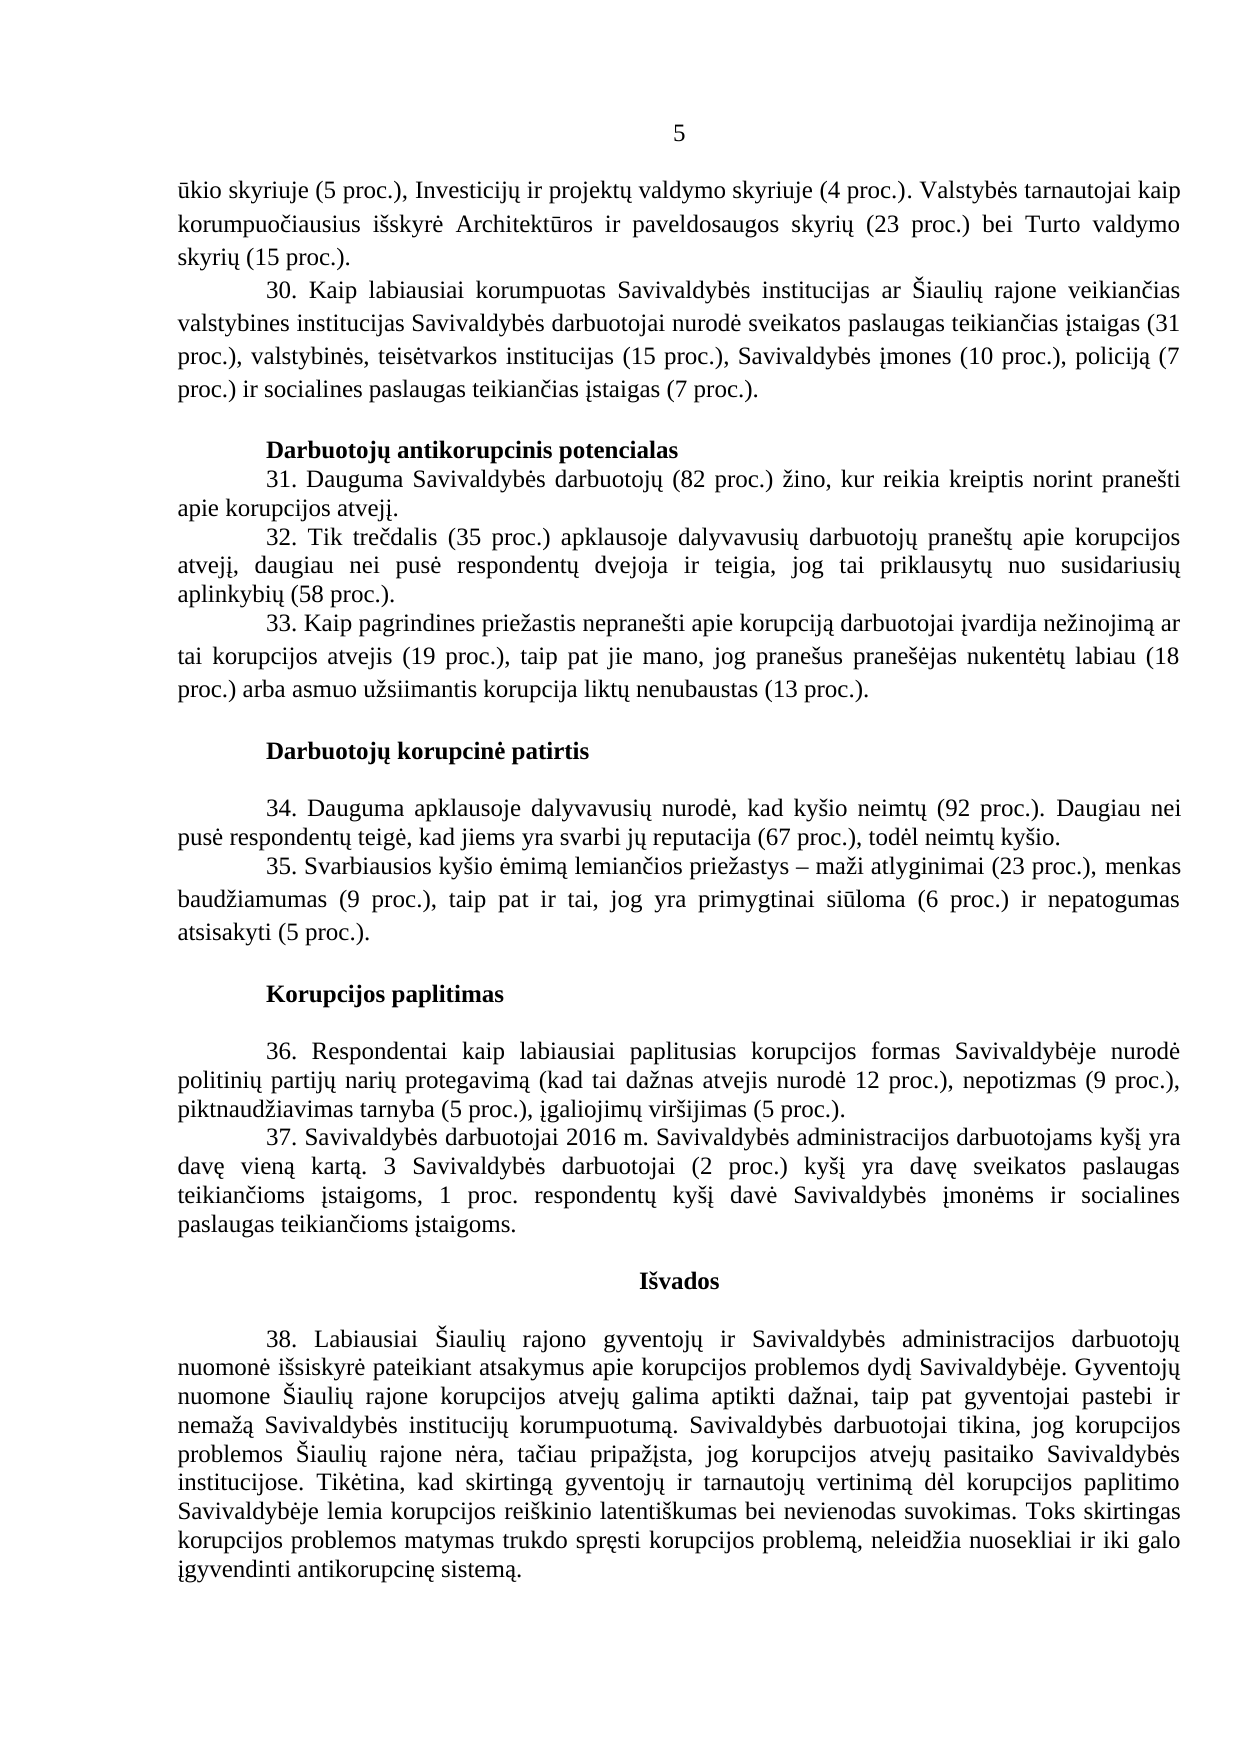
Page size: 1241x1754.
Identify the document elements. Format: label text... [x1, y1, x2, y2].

text Korupcijos paplitimas [177, 979, 1181, 1007]
text 34. Dauguma apklausoje dalyvavusių nurodė, kad kyšio neimtų (92 proc.). Daugiau nei pusė respondentų teigė, kad jiems yra svarbi jų reputacija (67 proc.), todėl neimtų kyšio. [177, 793, 1181, 851]
text 38. Labiausiai Šiaulių rajono gyventojų ir Savivaldybės administracijos darbuotojų nuomonė išsiskyrė pateikiant atsakymus apie korupcijos problemos dydį Savivaldybėje. Gyventojų nuomone Šiaulių rajone korupcijos atvejų galima aptikti dažnai, taip pat gyventojai pastebi ir nemažą Savivaldybės institucijų korumpuotumą. Savivaldybės darbuotojai tikina, jog korupcijos problemos Šiaulių rajone nėra, tačiau pripažįsta, jog korupcijos atvejų pasitaiko Savivaldybės institucijose. Tikėtina, kad skirtingą gyventojų ir tarnautojų vertinimą dėl korupcijos paplitimo Savivaldybėje lemia korupcijos reiškinio latentiškumas bei nevienodas suvokimas. Toks skirtingas korupcijos problemos matymas trukdo spręsti korupcijos problemą, neleidžia nuosekliai ir iki galo įgyvendinti antikorupcinę sistemą. [177, 1324, 1181, 1582]
text 35. Svarbiausios kyšio ėmimą lemiančios priežastys – maži atlyginimai (23 proc.), menkas baudžiamumas (9 proc.), taip pat ir tai, jog yra primygtinai siūloma (6 proc.) ir nepatogumas atsisakyti (5 proc.). [177, 851, 1181, 946]
text 30. Kaip labiausiai korumpuotas Savivaldybės institucijas ar Šiaulių rajone veikiančias valstybines institucijas Savivaldybės darbuotojai nurodė sveikatos paslaugas teikiančias įstaigas (31 proc.), valstybinės, teisėtvarkos institucijas (15 proc.), Savivaldybės įmones (10 proc.), policiją (7 proc.) ir socialines paslaugas teikiančias įstaigas (7 proc.). [177, 275, 1181, 402]
text Darbuotojų korupcinė patirtis [177, 736, 1181, 764]
text 37. Savivaldybės darbuotojai 2016 m. Savivaldybės administracijos darbuotojams kyšį yra davę vieną kartą. 3 Savivaldybės darbuotojai (2 proc.) kyšį yra davę sveikatos paslaugas teikiančioms įstaigoms, 1 proc. respondentų kyšį davė Savivaldybės įmonėms ir socialines paslaugas teikiančioms įstaigoms. [177, 1122, 1181, 1237]
text Išvados [177, 1266, 1181, 1295]
text 31. Dauguma Savivaldybės darbuotojų (82 proc.) žino, kur reikia kreiptis norint pranešti apie korupcijos atvejį. [177, 464, 1181, 522]
text 36. Respondentai kaip labiausiai paplitusias korupcijos formas Savivaldybėje nurodė politinių partijų narių protegavimą (kad tai dažnas atvejis nurodė 12 proc.), nepotizmas (9 proc.), piktnaudžiavimas tarnyba (5 proc.), įgaliojimų viršijimas (5 proc.). [177, 1036, 1181, 1122]
text 33. Kaip pagrindines priežastis nepranešti apie korupciją darbuotojai įvardija nežinojimą ar tai korupcijos atvejis (19 proc.), taip pat jie mano, jog pranešus pranešėjas nukentėtų labiau (18 proc.) arba asmuo užsiimantis korupcija liktų nenubaustas (13 proc.). [177, 608, 1181, 703]
text Darbuotojų antikorupcinis potencialas [177, 436, 1181, 464]
text ūkio skyriuje (5 proc.), Investicijų ir projektų valdymo skyriuje (4 proc.). Valstybės tarnautojai kaip korumpuočiausius išskyrė Architektūros ir paveldosaugos skyrių (23 proc.) bei Turto valdymo skyrių (15 proc.). [177, 176, 1181, 270]
text 32. Tik trečdalis (35 proc.) apklausoje dalyvavusių darbuotojų praneštų apie korupcijos atvejį, daugiau nei pusė respondentų dvejoja ir teigia, jog tai priklausytų nuo susidariusių aplinkybių (58 proc.). [177, 522, 1181, 608]
